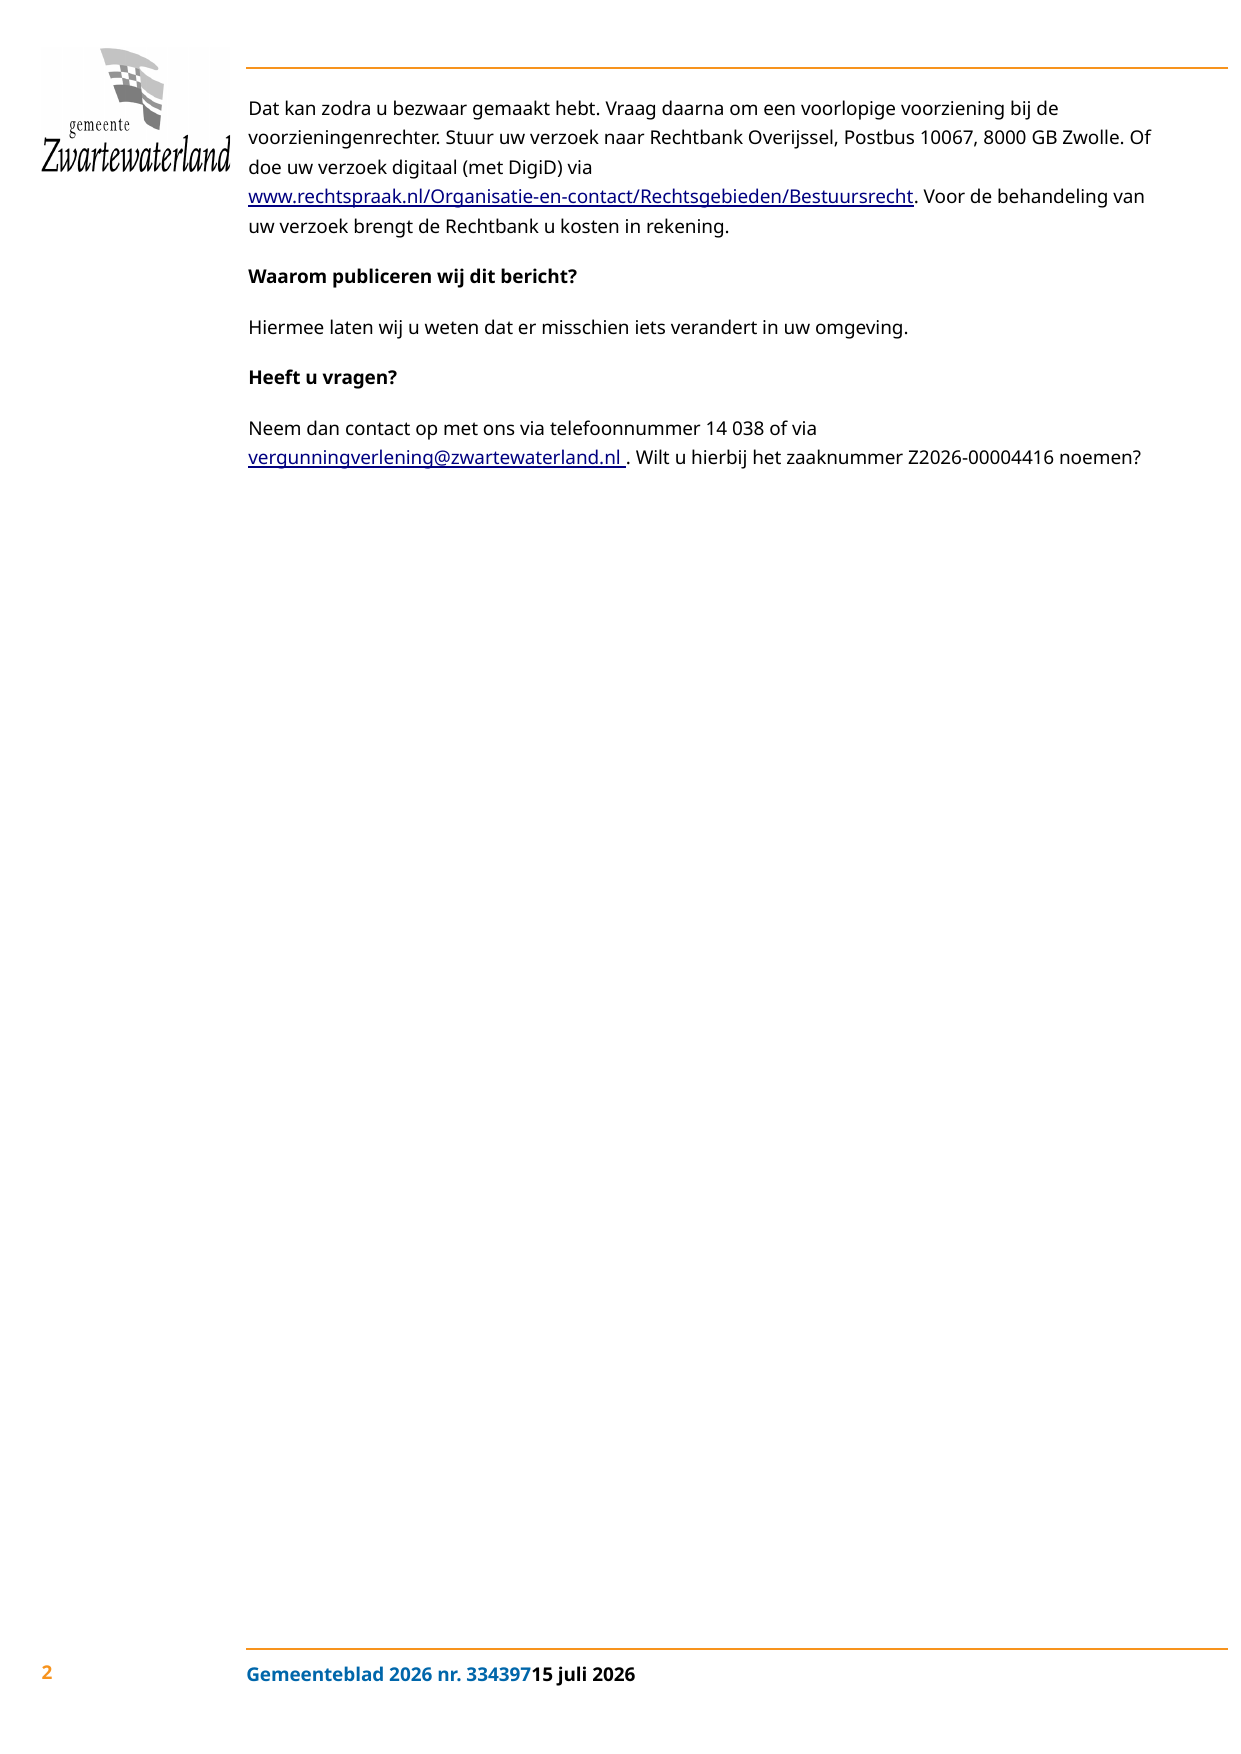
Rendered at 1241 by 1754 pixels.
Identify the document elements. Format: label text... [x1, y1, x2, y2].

text Waarom publiceren wij dit bericht? [248, 263, 1152, 289]
text Dat kan zodra u bezwaar gemaakt hebt. Vraag daarna om een voorlopige voorziening bij de voorzieningenrechter. Stuur uw verzoek naar Rechtbank Overijssel, Postbus 10067, 8000 GB Zwolle. Of doe uw verzoek digitaal (met DigiD) via www.rechtspraak.nl/Organisatie-en-contact/Rechtsgebieden/Bestuursrecht. Voor de behandeling van uw verzoek brengt de Rechtbank u kosten in rekening. [248, 95, 1152, 239]
text Neem dan contact op met ons via telefoonnummer 14 038 of via vergunningverlening@zwartewaterland.nl . Wilt u hierbij het zaaknummer Z2026-00004416 noemen? [248, 415, 1152, 470]
picture [41, 47, 231, 172]
text Hiermee laten wij u weten dat er misschien iets verandert in uw omgeving. [248, 314, 1152, 340]
text Heeft u vragen? [248, 364, 1152, 390]
